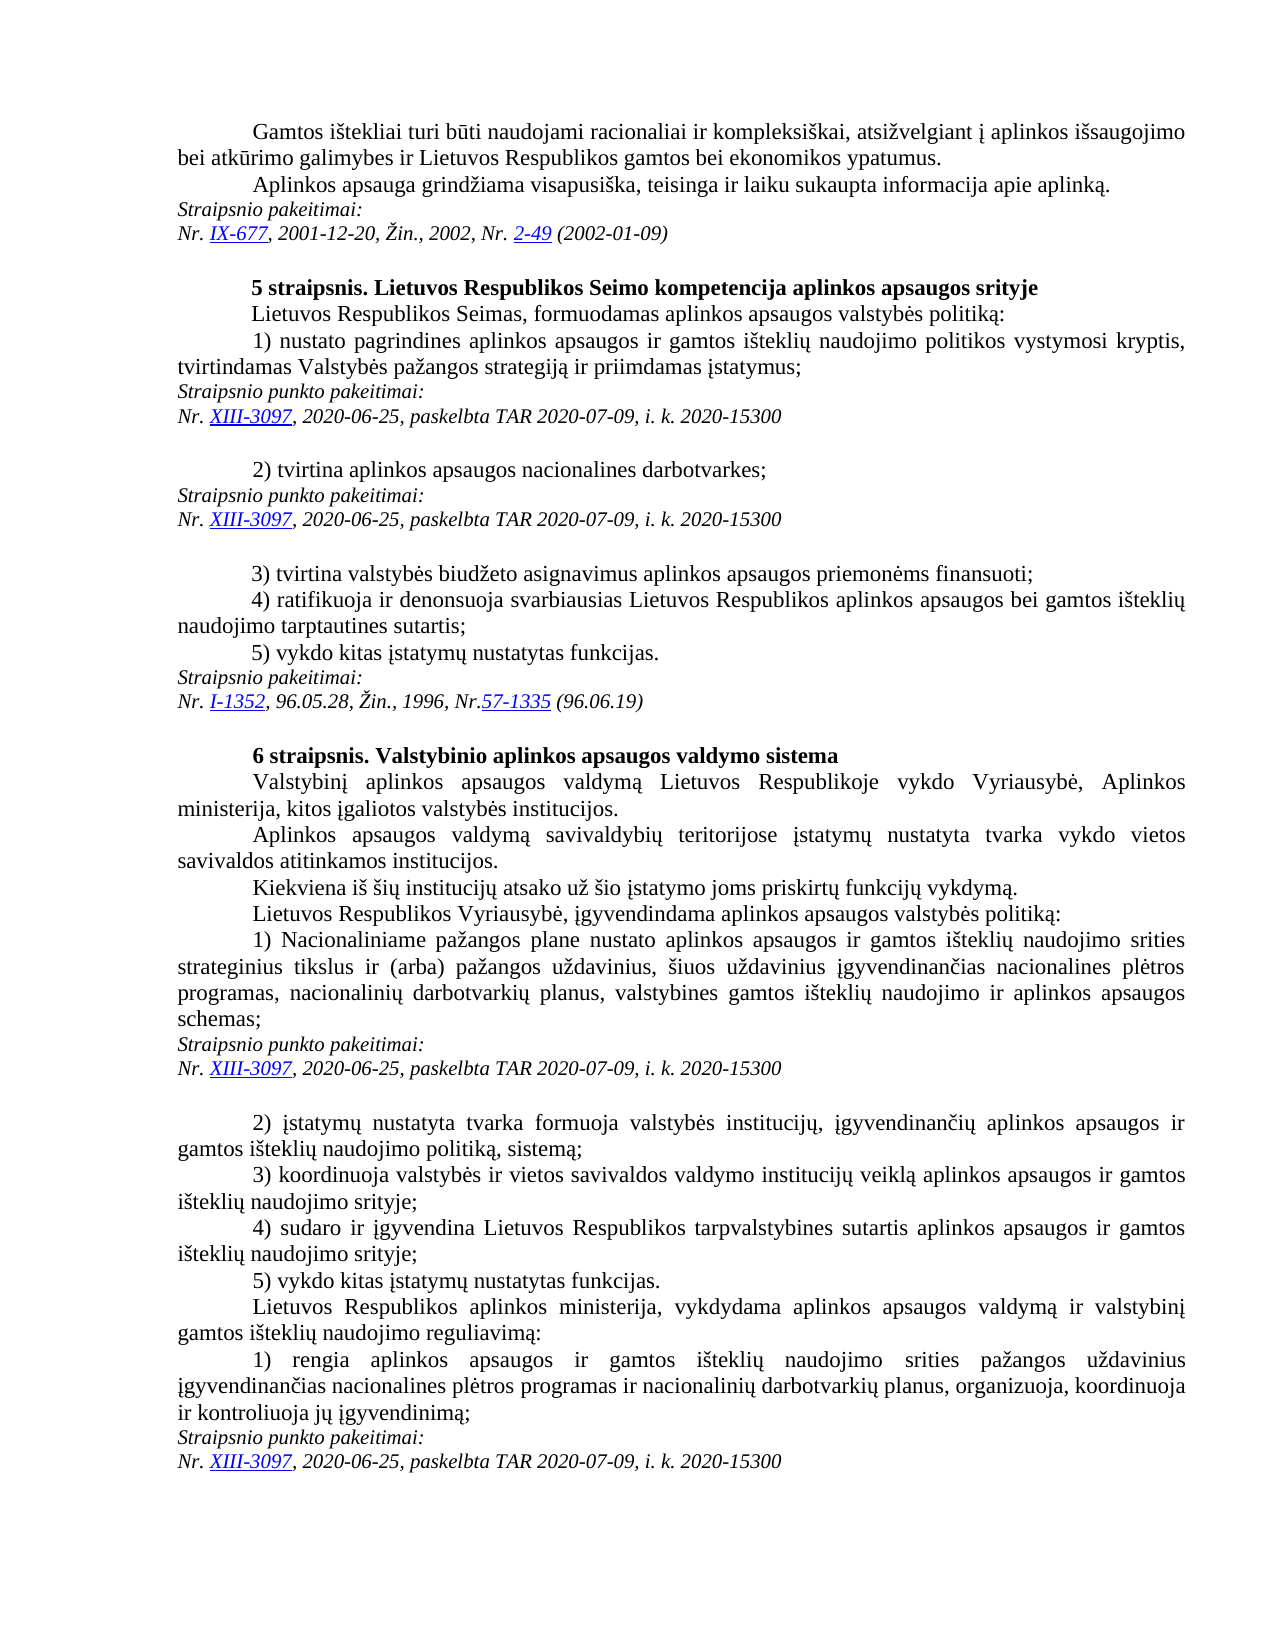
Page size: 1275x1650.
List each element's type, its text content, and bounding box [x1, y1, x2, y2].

text Straipsnio pakeitimai: [177, 665, 1186, 689]
text Straipsnio punkto pakeitimai: [177, 1032, 1186, 1056]
text 1) Nacionaliniame pažangos plane nustato aplinkos apsaugos ir gamtos išteklių naudojimo srities strateginius tikslus ir (arba) pažangos uždavinius, šiuos uždavinius įgyvendinančias nacionalines plėtros programas, nacionalinių darbotvarkių planus, valstybines gamtos išteklių naudojimo ir aplinkos apsaugos schemas; [177, 926, 1186, 1032]
text Gamtos ištekliai turi būti naudojami racionaliai ir kompleksiškai, atsižvelgiant į aplinkos išsaugojimo bei atkūrimo galimybes ir Lietuvos Respublikos gamtos bei ekonomikos ypatumus. [177, 118, 1186, 171]
text Lietuvos Respublikos Seimas, formuodamas aplinkos apsaugos valstybės politiką: [177, 300, 1186, 327]
text 1) nustato pagrindines aplinkos apsaugos ir gamtos išteklių naudojimo politikos vystymosi kryptis, tvirtindamas Valstybės pažangos strategiją ir priimdamas įstatymus; [177, 327, 1186, 379]
text 3) koordinuoja valstybės ir vietos savivaldos valdymo institucijų veiklą aplinkos apsaugos ir gamtos išteklių naudojimo srityje; [177, 1161, 1186, 1214]
text 3) tvirtina valstybės biudžeto asignavimus aplinkos apsaugos priemonėms finansuoti; [251, 559, 1186, 586]
text Nr. IX-677, 2001-12-20, Žin., 2002, Nr. 2-49 (2002-01-09) [177, 221, 1186, 245]
text Aplinkos apsaugos valdymą savivaldybių teritorijose įstatymų nustatyta tvarka vykdo vietos savivaldos atitinkamos institucijos. [177, 821, 1186, 874]
text Straipsnio punkto pakeitimai: [177, 483, 1186, 507]
text 5) vykdo kitas įstatymų nustatytas funkcijas. [177, 1267, 1186, 1293]
text 2) tvirtina aplinkos apsaugos nacionalines darbotvarkes; [177, 456, 1186, 483]
text Straipsnio punkto pakeitimai: [177, 379, 1186, 403]
text Nr. XIII-3097, 2020-06-25, paskelbta TAR 2020-07-09, i. k. 2020-15300 [177, 1056, 1186, 1080]
text Aplinkos apsauga grindžiama visapusiška, teisinga ir laiku sukaupta informacija apie aplinką. [177, 171, 1186, 197]
text 4) ratifikuoja ir denonsuoja svarbiausias Lietuvos Respublikos aplinkos apsaugos bei gamtos išteklių naudojimo tarptautines sutartis; [177, 586, 1186, 639]
text 5 straipsnis. Lietuvos Respublikos Seimo kompetencija aplinkos apsaugos srityje [177, 274, 1186, 300]
text Straipsnio pakeitimai: [177, 197, 1186, 221]
text Lietuvos Respublikos aplinkos ministerija, vykdydama aplinkos apsaugos valdymą ir valstybinį gamtos išteklių naudojimo reguliavimą: [177, 1293, 1186, 1346]
text Nr. XIII-3097, 2020-06-25, paskelbta TAR 2020-07-09, i. k. 2020-15300 [177, 1449, 1186, 1473]
text Nr. XIII-3097, 2020-06-25, paskelbta TAR 2020-07-09, i. k. 2020-15300 [177, 403, 1186, 428]
text 2) įstatymų nustatyta tvarka formuoja valstybės institucijų, įgyvendinančių aplinkos apsaugos ir gamtos išteklių naudojimo politiką, sistemą; [177, 1109, 1186, 1161]
text Valstybinį aplinkos apsaugos valdymą Lietuvos Respublikoje vykdo Vyriausybė, Aplinkos ministerija, kitos įgaliotos valstybės institucijos. [177, 768, 1186, 821]
text 5) vykdo kitas įstatymų nustatytas funkcijas. [251, 639, 1186, 665]
text 4) sudaro ir įgyvendina Lietuvos Respublikos tarpvalstybines sutartis aplinkos apsaugos ir gamtos išteklių naudojimo srityje; [177, 1214, 1186, 1267]
text Straipsnio punkto pakeitimai: [177, 1425, 1186, 1449]
text 1) rengia aplinkos apsaugos ir gamtos išteklių naudojimo srities pažangos uždavinius įgyvendinančias nacionalines plėtros programas ir nacionalinių darbotvarkių planus, organizuoja, koordinuoja ir kontroliuoja jų įgyvendinimą; [177, 1346, 1186, 1425]
text Nr. XIII-3097, 2020-06-25, paskelbta TAR 2020-07-09, i. k. 2020-15300 [177, 507, 1186, 531]
text 6 straipsnis. Valstybinio aplinkos apsaugos valdymo sistema [177, 742, 1186, 768]
text Kiekviena iš šių institucijų atsako už šio įstatymo joms priskirtų funkcijų vykdymą. [177, 874, 1186, 900]
text Lietuvos Respublikos Vyriausybė, įgyvendindama aplinkos apsaugos valstybės politiką: [177, 900, 1186, 926]
text Nr. I-1352, 96.05.28, Žin., 1996, Nr.57-1335 (96.06.19) [177, 689, 1186, 713]
